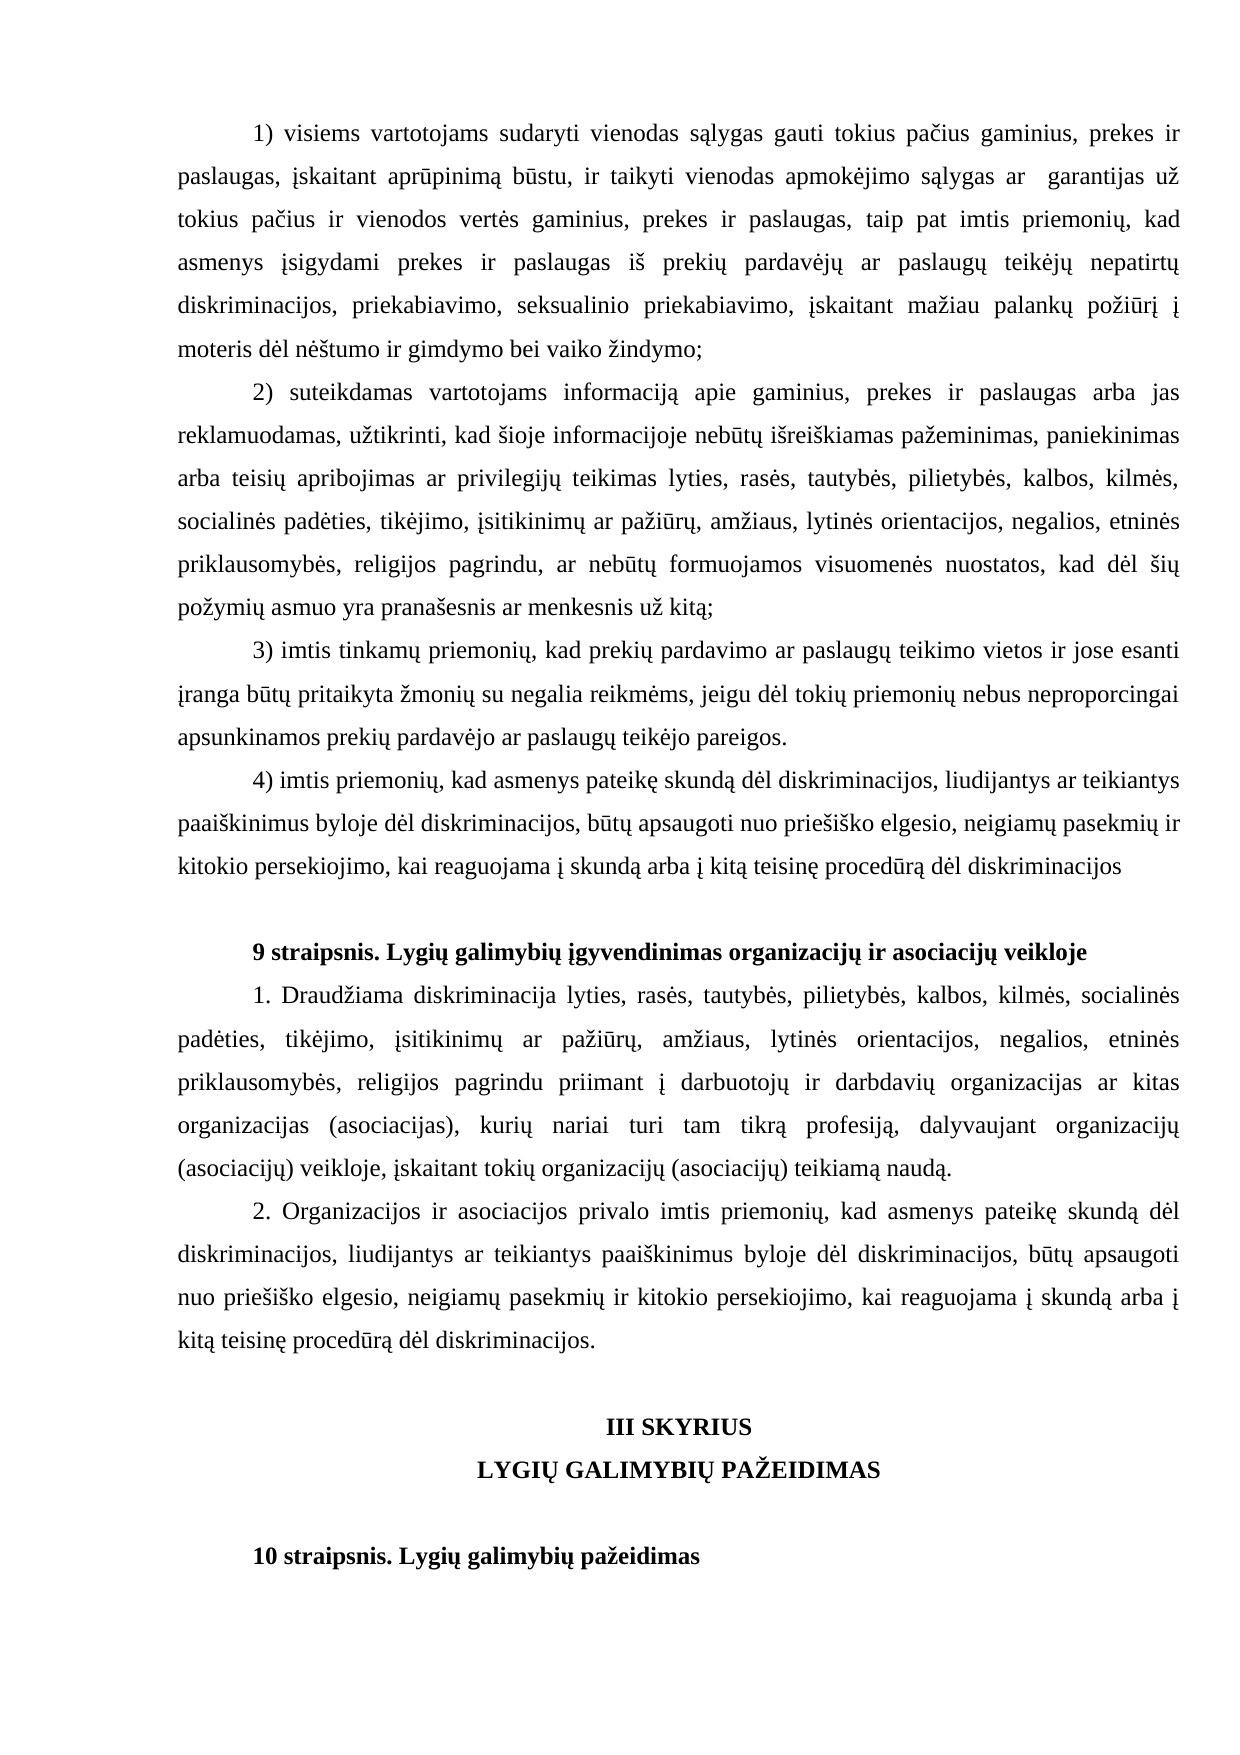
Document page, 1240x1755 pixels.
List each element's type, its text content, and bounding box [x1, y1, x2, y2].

text 10 straipsnis. Lygių galimybių pažeidimas [177, 1541, 1181, 1570]
text 9 straipsnis. Lygių galimybių įgyvendinimas organizacijų ir asociacijų veikloje [177, 937, 1181, 966]
text 4) imtis priemonių, kad asmenys pateikę skundą dėl diskriminacijos, liudijantys ar teikiantys paaiškinimus byloje dėl diskriminacijos, būtų apsaugoti nuo priešiško elgesio, neigiamų pasekmių ir kitokio persekiojimo, kai reaguojama į skundą arba į kitą teisinę procedūrą dėl diskriminacijos [177, 765, 1181, 880]
text 2) suteikdamas vartotojams informaciją apie gaminius, prekes ir paslaugas arba jas reklamuodamas, užtikrinti, kad šioje informacijoje nebūtų išreiškiamas pažeminimas, paniekinimas arba teisių apribojimas ar privilegijų teikimas lyties, rasės, tautybės, pilietybės, kalbos, kilmės, socialinės padėties, tikėjimo, įsitikinimų ar pažiūrų, amžiaus, lytinės orientacijos, negalios, etninės priklausomybės, religijos pagrindu, ar nebūtų formuojamos visuomenės nuostatos, kad dėl šių požymių asmuo yra pranašesnis ar menkesnis už kitą; [177, 377, 1181, 621]
text LYGIŲ GALIMYBIŲ PAŽEIDIMAS [177, 1455, 1181, 1484]
text 2. Organizacijos ir asociacijos privalo imtis priemonių, kad asmenys pateikę skundą dėl diskriminacijos, liudijantys ar teikiantys paaiškinimus byloje dėl diskriminacijos, būtų apsaugoti nuo priešiško elgesio, neigiamų pasekmių ir kitokio persekiojimo, kai reaguojama į skundą arba į kitą teisinę procedūrą dėl diskriminacijos. [177, 1196, 1181, 1354]
text 1. Draudžiama diskriminacija lyties, rasės, tautybės, pilietybės, kalbos, kilmės, socialinės padėties, tikėjimo, įsitikinimų ar pažiūrų, amžiaus, lytinės orientacijos, negalios, etninės priklausomybės, religijos pagrindu priimant į darbuotojų ir darbdavių organizacijas ar kitas organizacijas (asociacijas), kurių nariai turi tam tikrą profesiją, dalyvaujant organizacijų (asociacijų) veikloje, įskaitant tokių organizacijų (asociacijų) teikiamą naudą. [177, 981, 1181, 1182]
text 3) imtis tinkamų priemonių, kad prekių pardavimo ar paslaugų teikimo vietos ir jose esanti įranga būtų pritaikyta žmonių su negalia reikmėms, jeigu dėl tokių priemonių nebus neproporcingai apsunkinamos prekių pardavėjo ar paslaugų teikėjo pareigos. [177, 636, 1181, 751]
text 1) visiems vartotojams sudaryti vienodas sąlygas gauti tokius pačius gaminius, prekes ir paslaugas, įskaitant aprūpinimą būstu, ir taikyti vienodas apmokėjimo sąlygas ar garantijas už tokius pačius ir vienodos vertės gaminius, prekes ir paslaugas, taip pat imtis priemonių, kad asmenys įsigydami prekes ir paslaugas iš prekių pardavėjų ar paslaugų teikėjų nepatirtų diskriminacijos, priekabiavimo, seksualinio priekabiavimo, įskaitant mažiau palankų požiūrį į moteris dėl nėštumo ir gimdymo bei vaiko žindymo; [177, 118, 1181, 362]
text III SKYRIUS [177, 1412, 1181, 1441]
